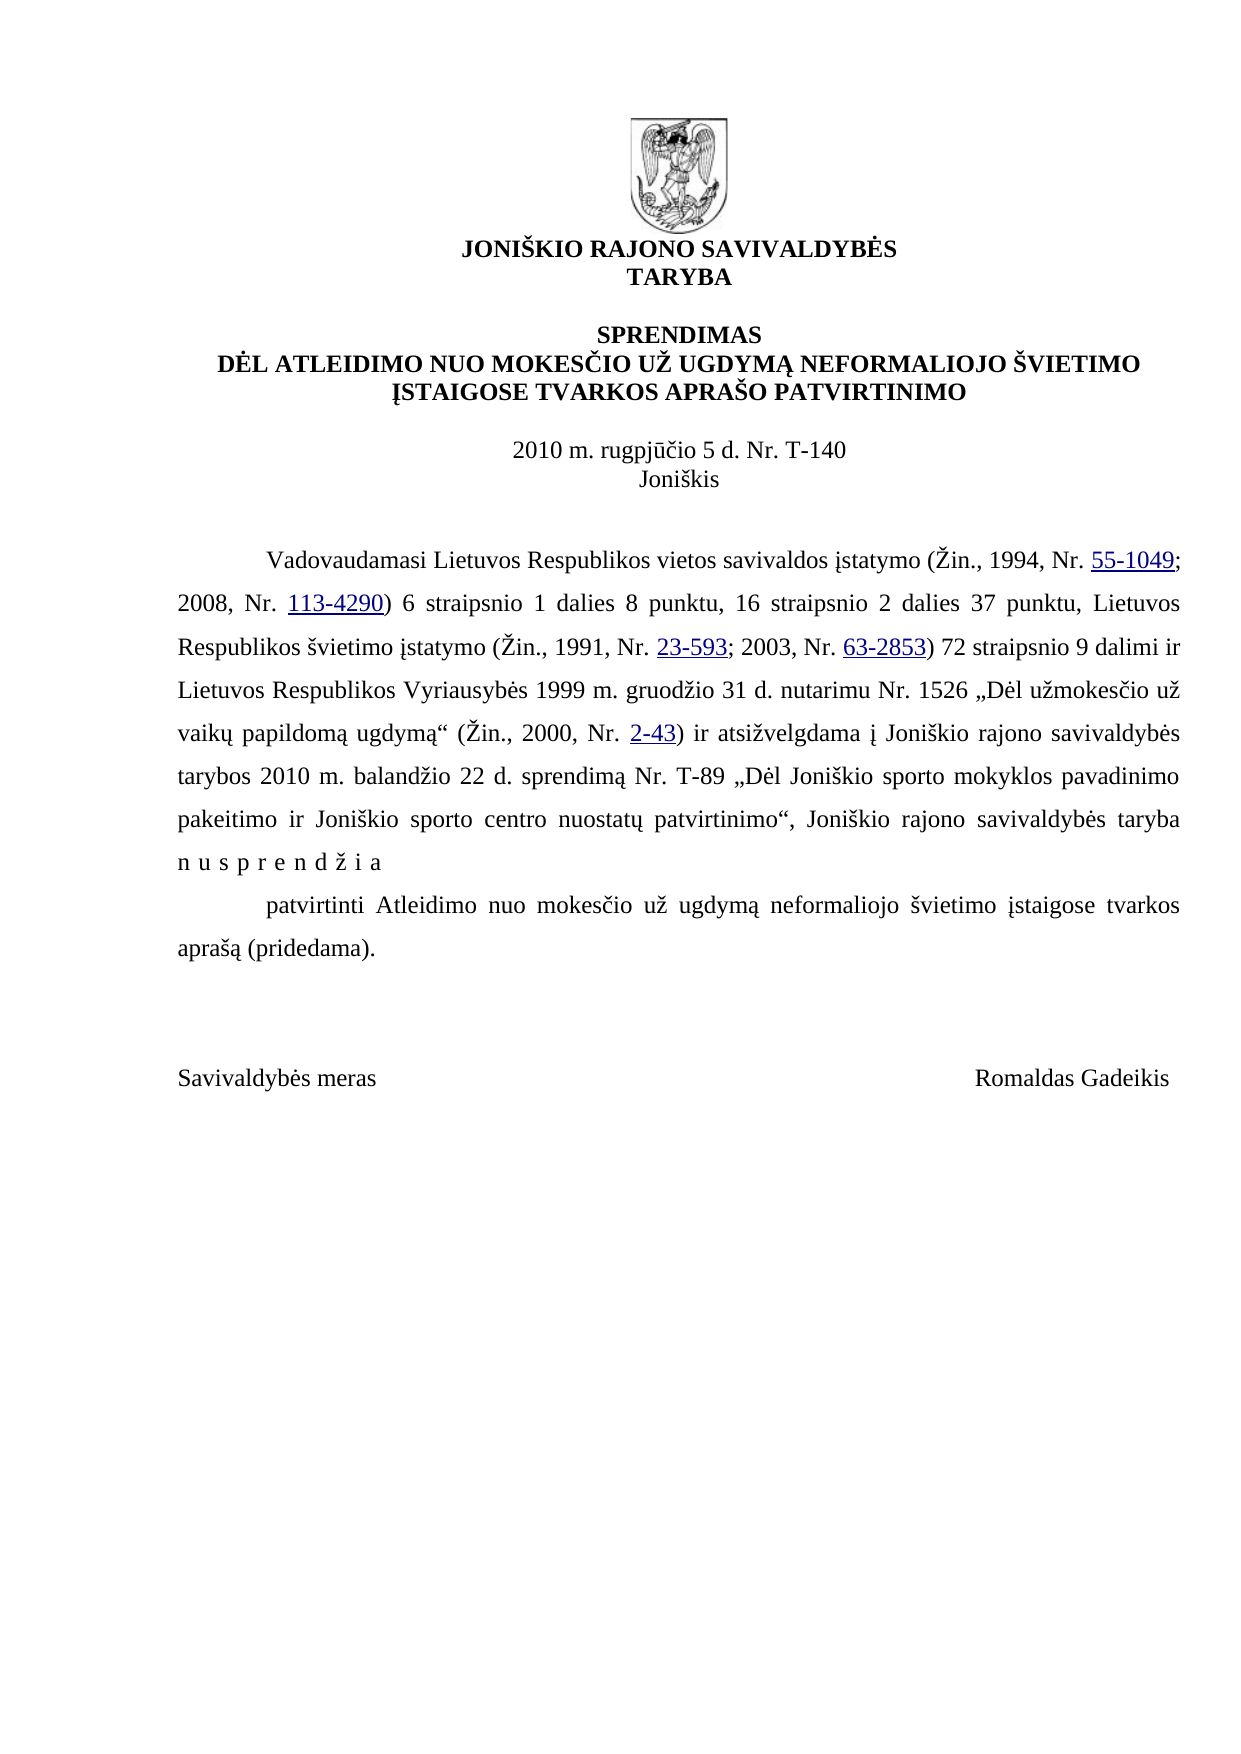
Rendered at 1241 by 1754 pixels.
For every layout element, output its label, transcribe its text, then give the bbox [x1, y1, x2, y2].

text patvirtinti Atleidimo nuo mokesčio už ugdymą neformaliojo švietimo įstaigose tvarkos aprašą (pridedama). [177, 890, 1181, 962]
text Joniškio rajono savivaldybės [177, 234, 1181, 262]
text dėl atleidimo nuo mokesčio už ugdymą neformaliojo švietimo įstaigose tvarkos aprašo patvirtinimo [177, 349, 1181, 406]
text TARYBA [177, 262, 1181, 291]
text SPRENDIMAS [177, 320, 1181, 349]
text Vadovaudamasi Lietuvos Respublikos vietos savivaldos įstatymo (Žin., 1994, Nr. 55-1049; 2008, Nr. 113-4290) 6 straipsnio 1 dalies 8 punktu, 16 straipsnio 2 dalies 37 punktu, Lietuvos Respublikos švietimo įstatymo (Žin., 1991, Nr. 23-593; 2003, Nr. 63-2853) 72 straipsnio 9 dalimi ir Lietuvos Respublikos Vyriausybės 1999 m. gruodžio 31 d. nutarimu Nr. 1526 „Dėl užmokesčio už vaikų papildomą ugdymą“ (Žin., 2000, Nr. 2-43) ir atsižvelgdama į Joniškio rajono savivaldybės tarybos 2010 m. balandžio 22 d. sprendimą Nr. T-89 „Dėl Joniškio sporto mokyklos pavadinimo pakeitimo ir Joniškio sporto centro nuostatų patvirtinimo“, Joniškio rajono savivaldybės taryba nusprendžia [177, 545, 1181, 876]
text 2010 m. rugpjūčio 5 d. Nr. T-140 [177, 435, 1181, 464]
text Savivaldybės meras Romaldas Gadeikis [177, 1063, 1181, 1092]
text Joniškis [177, 464, 1181, 492]
